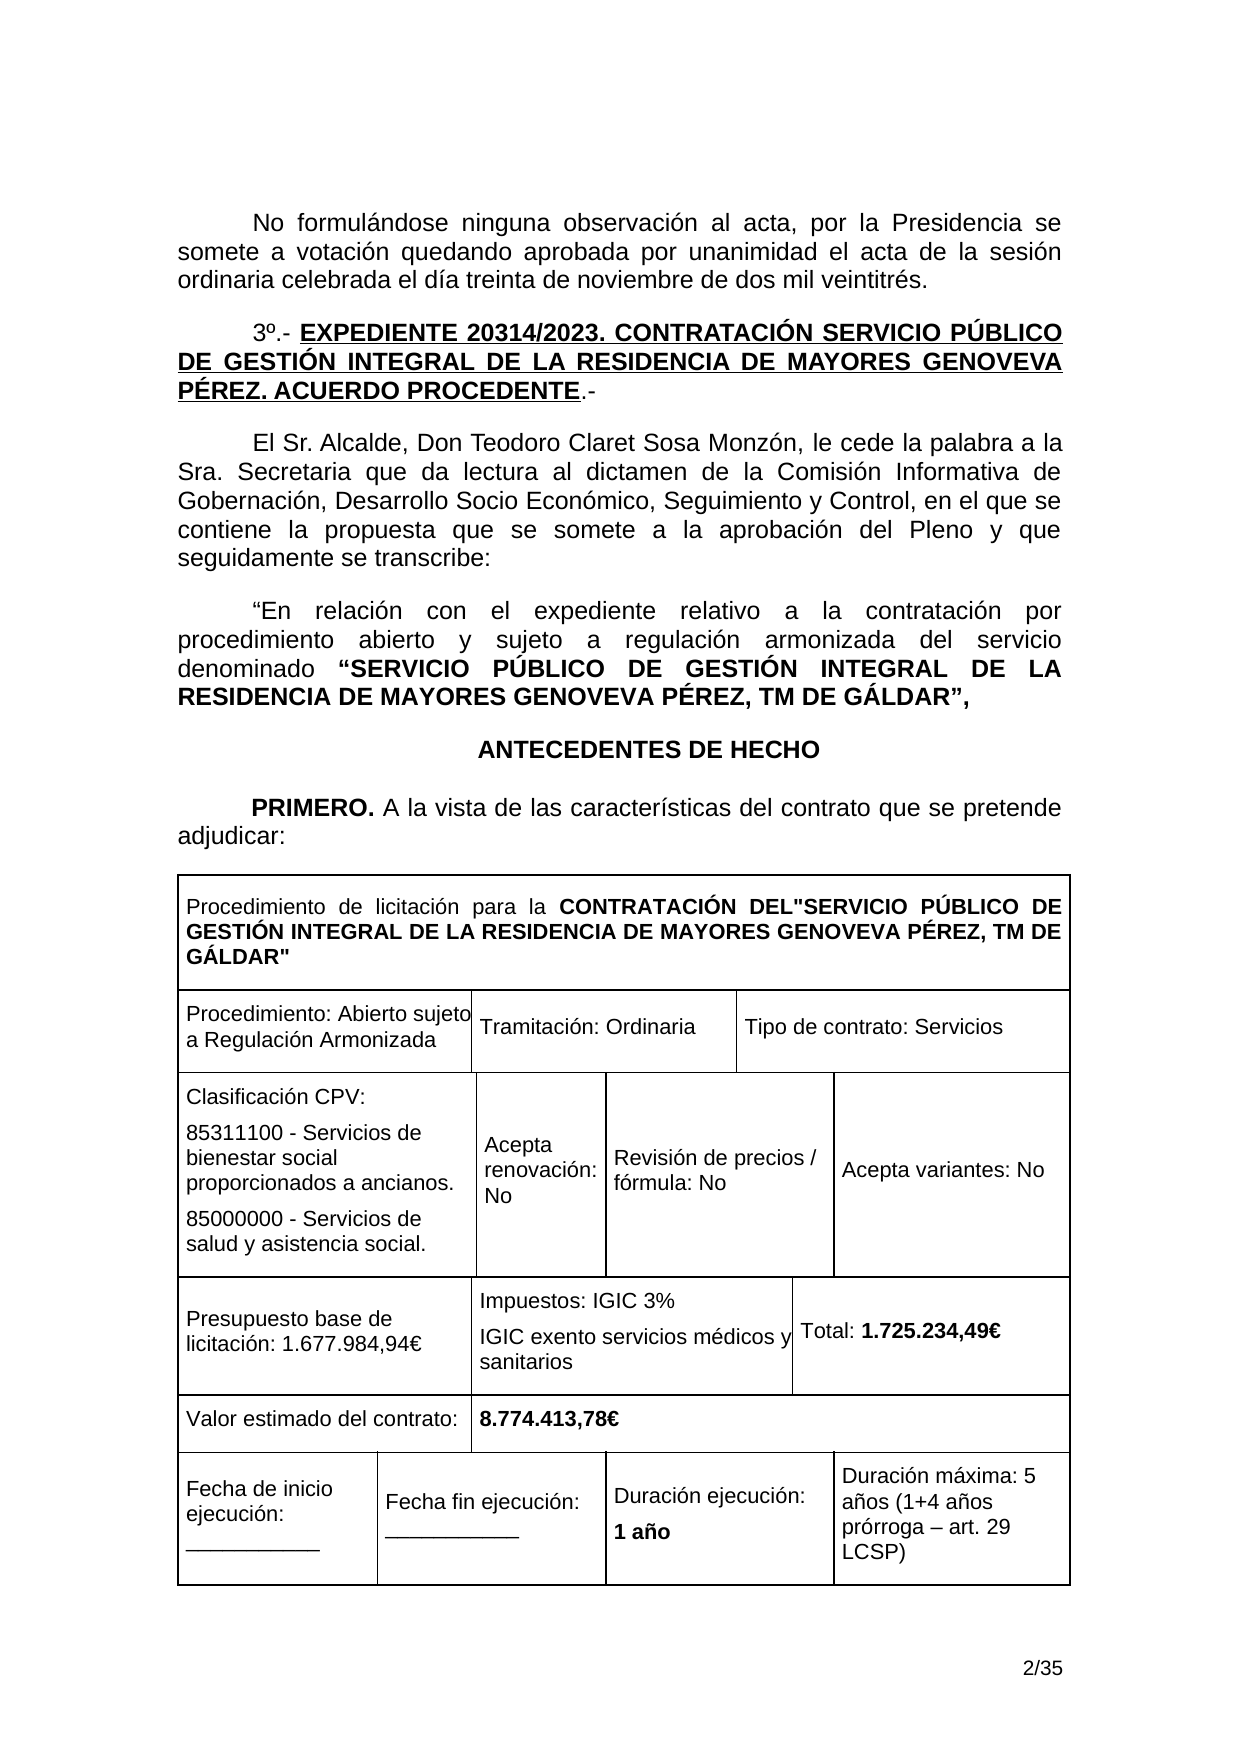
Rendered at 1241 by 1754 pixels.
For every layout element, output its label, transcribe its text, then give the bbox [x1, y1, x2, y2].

table_cell Tramitación: Ordinaria [472, 991, 736, 1072]
table_cell Acepta renovación: No [477, 1073, 605, 1276]
text No formulándose ninguna observación al acta, por la Presidencia se somete a votación quedando aprobada por unanimidad el acta de la sesión ordinaria celebrada el día treinta de noviembre de dos mil veintitrés. [177, 208, 1063, 294]
table_header Procedimiento de licitación para la CONTRATACIÓN DEL"SERVICIO PÚBLICO DE GESTIÓN INTEGRAL DE LA RESIDENCIA DE MAYORES GENOVEVA PÉREZ, TM DE GÁLDAR" [179, 876, 1069, 989]
text PRIMERO. A la vista de las características del contrato que se pretende adjudicar: [177, 792, 1063, 850]
table_cell Valor estimado del contrato: [179, 1396, 471, 1451]
table_cell 8.774.413,78€ [472, 1396, 1069, 1451]
text El Sr. Alcalde, Don Teodoro Claret Sosa Monzón, le cede la palabra a la Sra. Secretaria que da lectura al dictamen de la Comisión Informativa de Gobernación, Desarrollo Socio Económico, Seguimiento y Control, en el que se contiene la propuesta que se somete a la aprobación del Pleno y que seguidamente se transcribe: [177, 428, 1063, 572]
table_cell Total: 1.725.234,49€ [793, 1278, 1069, 1394]
table_cell Impuestos: IGIC 3% IGIC exento servicios médicos y sanitarios [472, 1278, 792, 1394]
table_cell Acepta variantes: No [835, 1073, 1069, 1276]
table_cell Procedimiento: Abierto sujeto a Regulación Armonizada [179, 991, 471, 1072]
table_cell Tipo de contrato: Servicios [737, 991, 1069, 1072]
text “En relación con el expediente relativo a la contratación por procedimiento abierto y sujeto a regulación armonizada del servicio denominado “SERVICIO PÚBLICO DE GESTIÓN INTEGRAL DE LA RESIDENCIA DE MAYORES GENOVEVA PÉREZ, TM DE GÁLDAR”, [177, 596, 1063, 711]
table_cell Fecha fin ejecución: ___________ [378, 1453, 605, 1584]
text PÉREZ. ACUERDO PROCEDENTE.- [177, 373, 1063, 404]
table_cell Clasificación CPV: 85311100 - Servicios de bienestar social proporcionados a ancianos. 85000000 - Servicios de salud y asistencia social. [179, 1073, 476, 1276]
table_cell Duración máxima: 5 años (1+4 años prórroga – art. 29 LCSP) [835, 1453, 1069, 1584]
table_cell Revisión de precios / fórmula: No [607, 1073, 833, 1276]
table_cell Duración ejecución: 1 año [607, 1453, 833, 1584]
table_cell Presupuesto base de licitación: 1.677.984,94€ [179, 1278, 471, 1394]
table_cell Fecha de inicio ejecución: ___________ [179, 1453, 377, 1584]
text 3º.- EXPEDIENTE 20314/2023. CONTRATACIÓN SERVICIO PÚBLICO DE GESTIÓN INTEGRAL DE LA RESIDENCIA DE MAYORES GENOVEVA [177, 318, 1063, 372]
text ANTECEDENTES DE HECHO [177, 735, 1063, 764]
